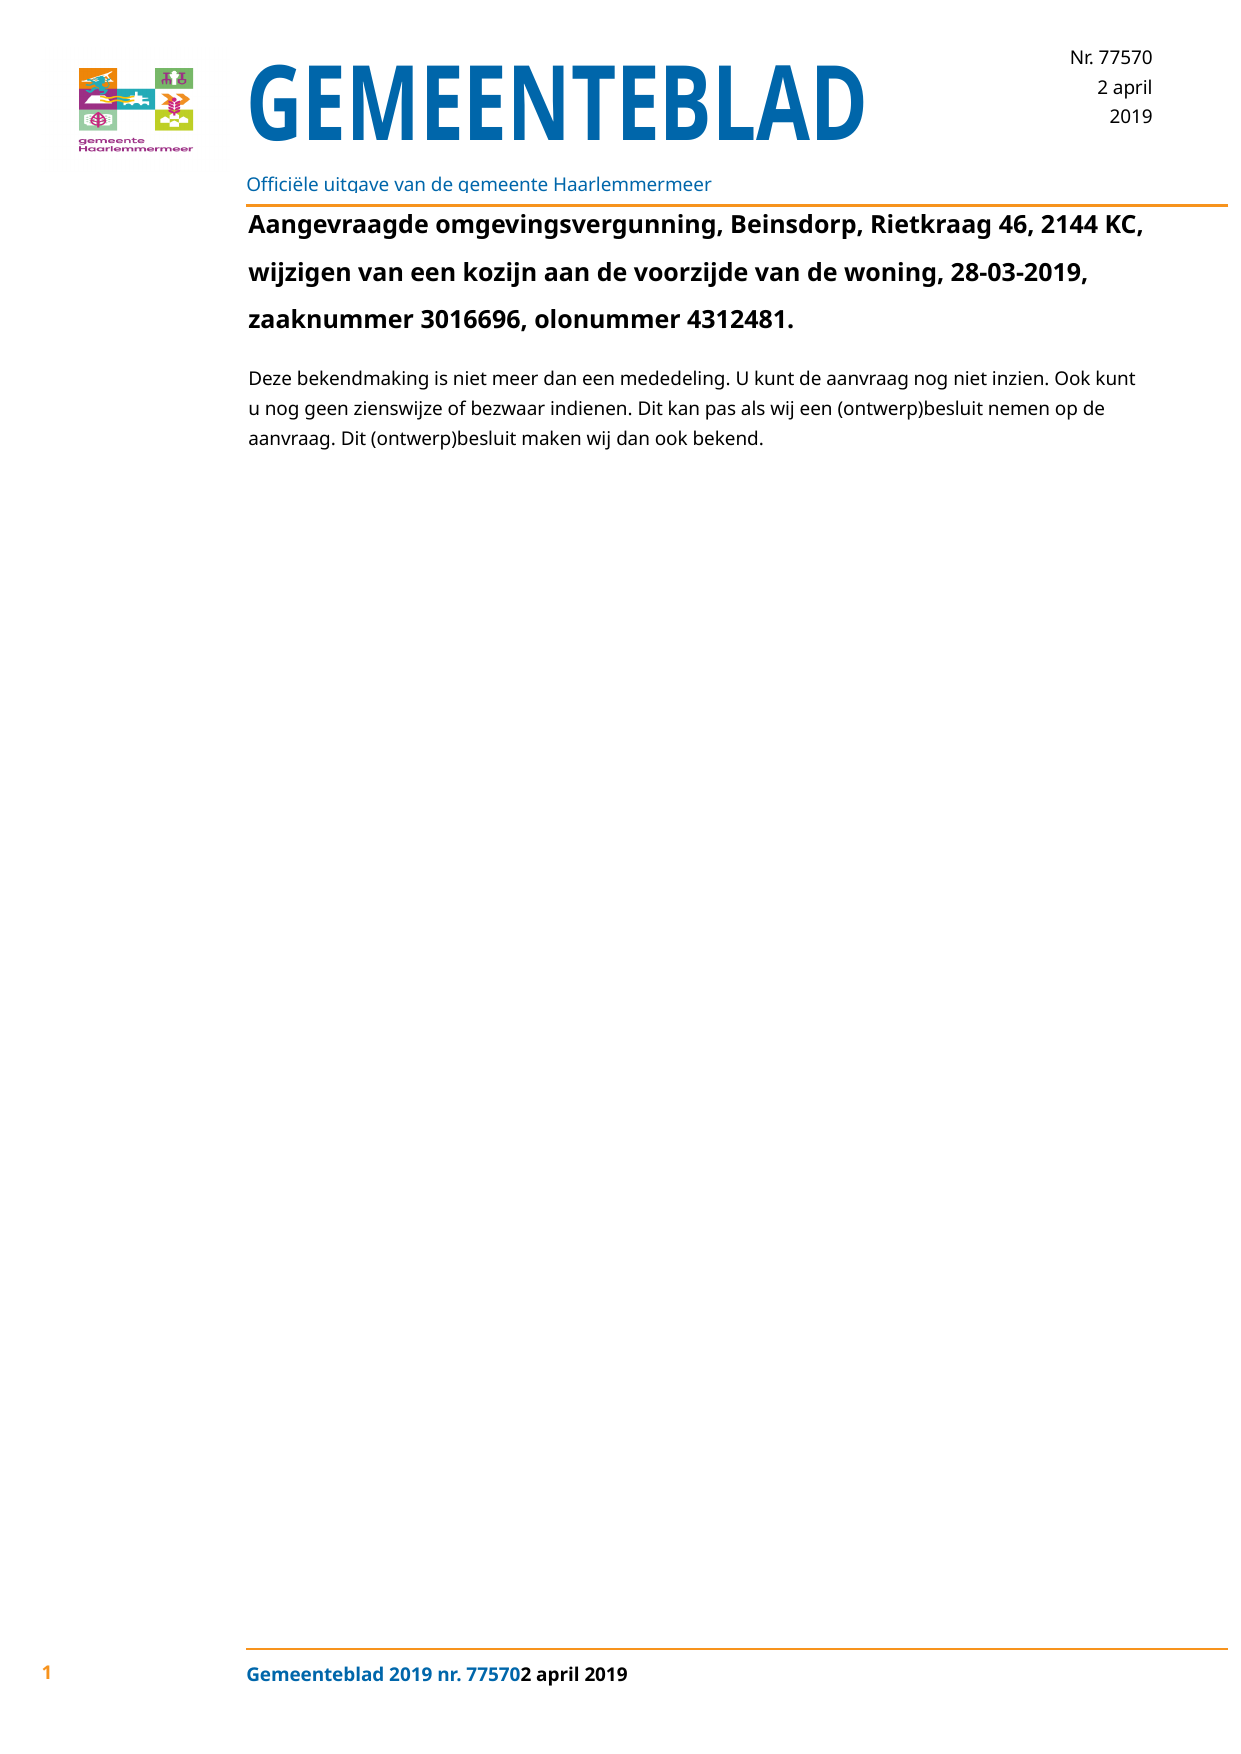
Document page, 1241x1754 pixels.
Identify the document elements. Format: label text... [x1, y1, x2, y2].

text Deze bekendmaking is niet meer dan een mededeling. U kunt de aanvraag nog niet inzien. Ook kunt u nog geen zienswijze of bezwaar indienen. Dit kan pas als wij een (ontwerp)besluit nemen op de aanvraag. Dit (ontwerp)besluit maken wij dan ook bekend. [248, 366, 1152, 450]
picture [41, 47, 231, 172]
text Aangevraagde omgevingsvergunning, Beinsdorp, Rietkraag 46, 2144 KC, wijzigen van een kozijn aan de voorzijde van de woning, 28-03-2019, zaaknummer 3016696, olonummer 4312481. [248, 207, 1152, 336]
